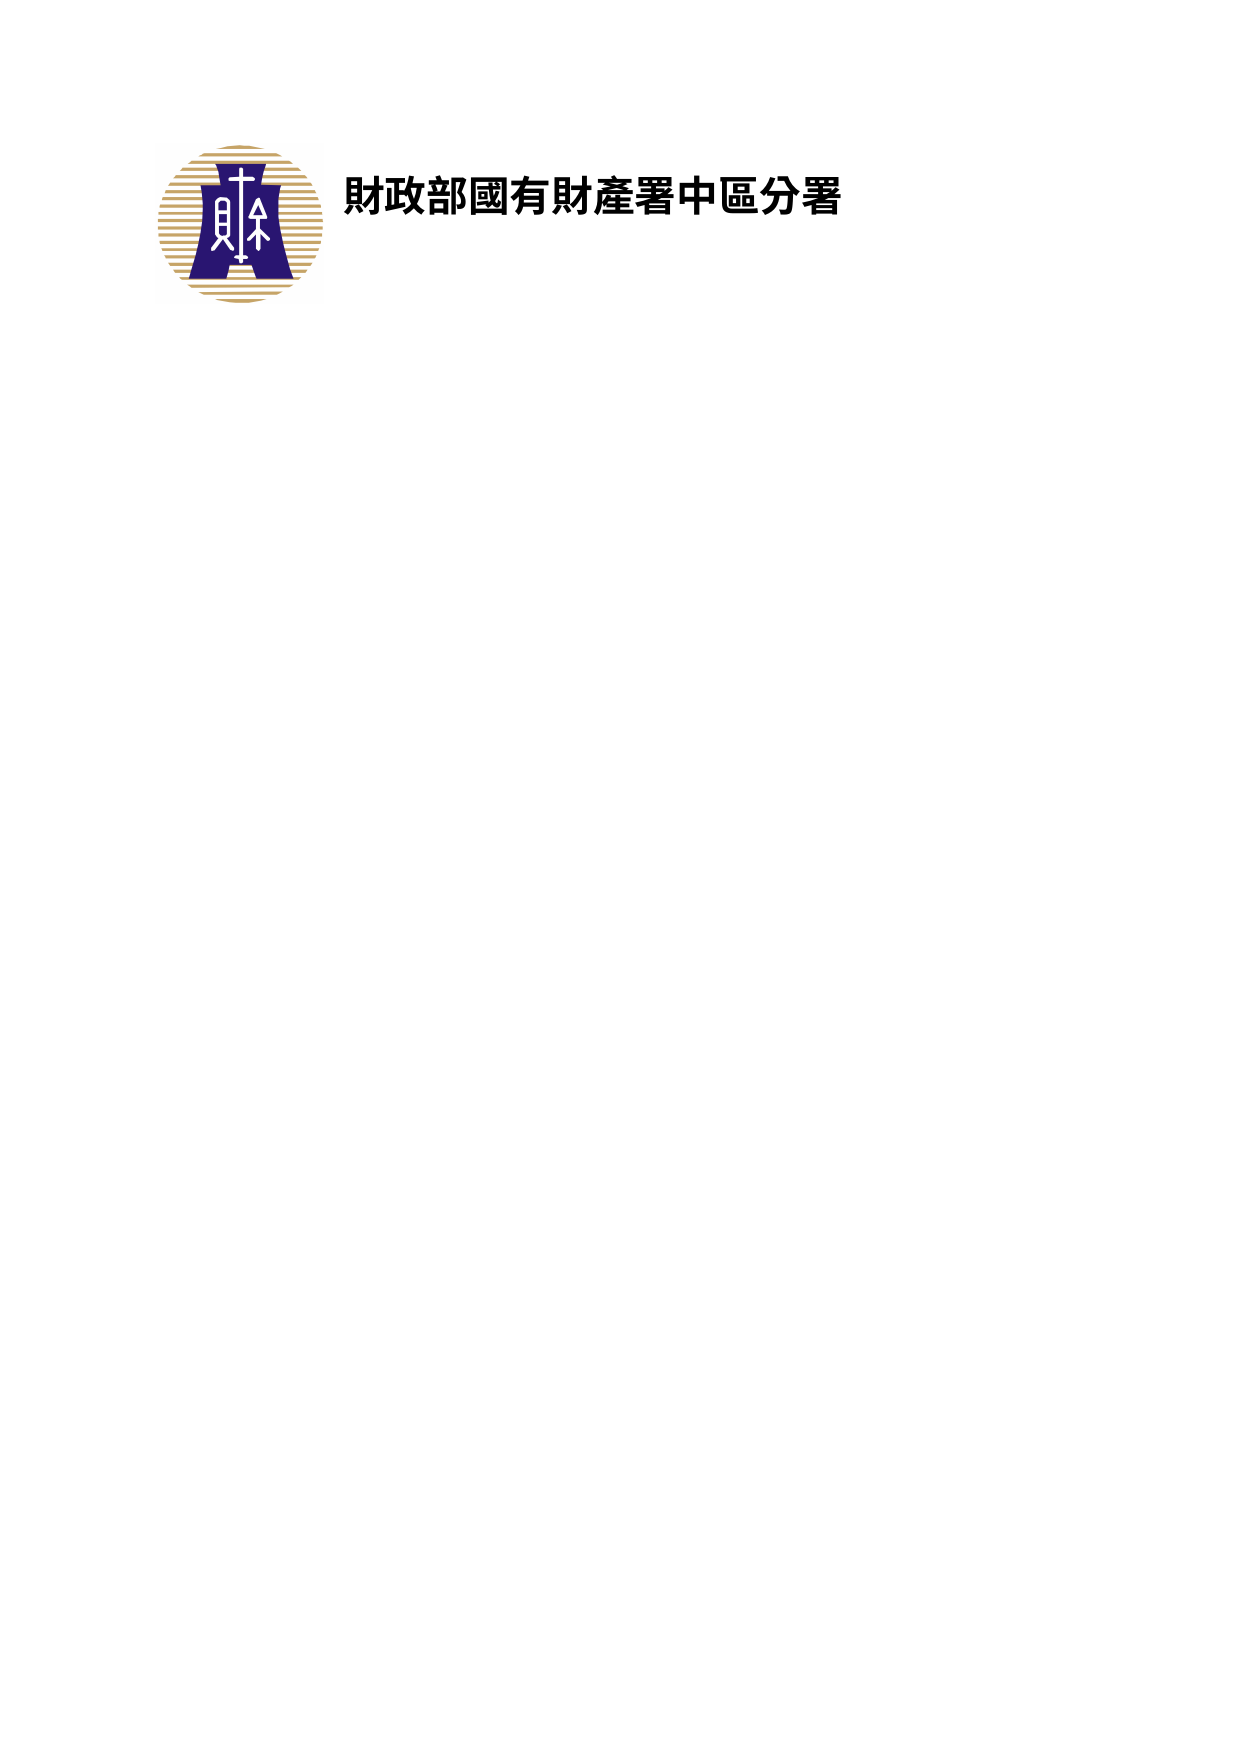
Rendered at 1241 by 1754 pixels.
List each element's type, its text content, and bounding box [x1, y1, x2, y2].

picture [155, 143, 324, 304]
text 財政部國有財產署中區分署 [325, 163, 1152, 223]
text [89, 163, 155, 223]
